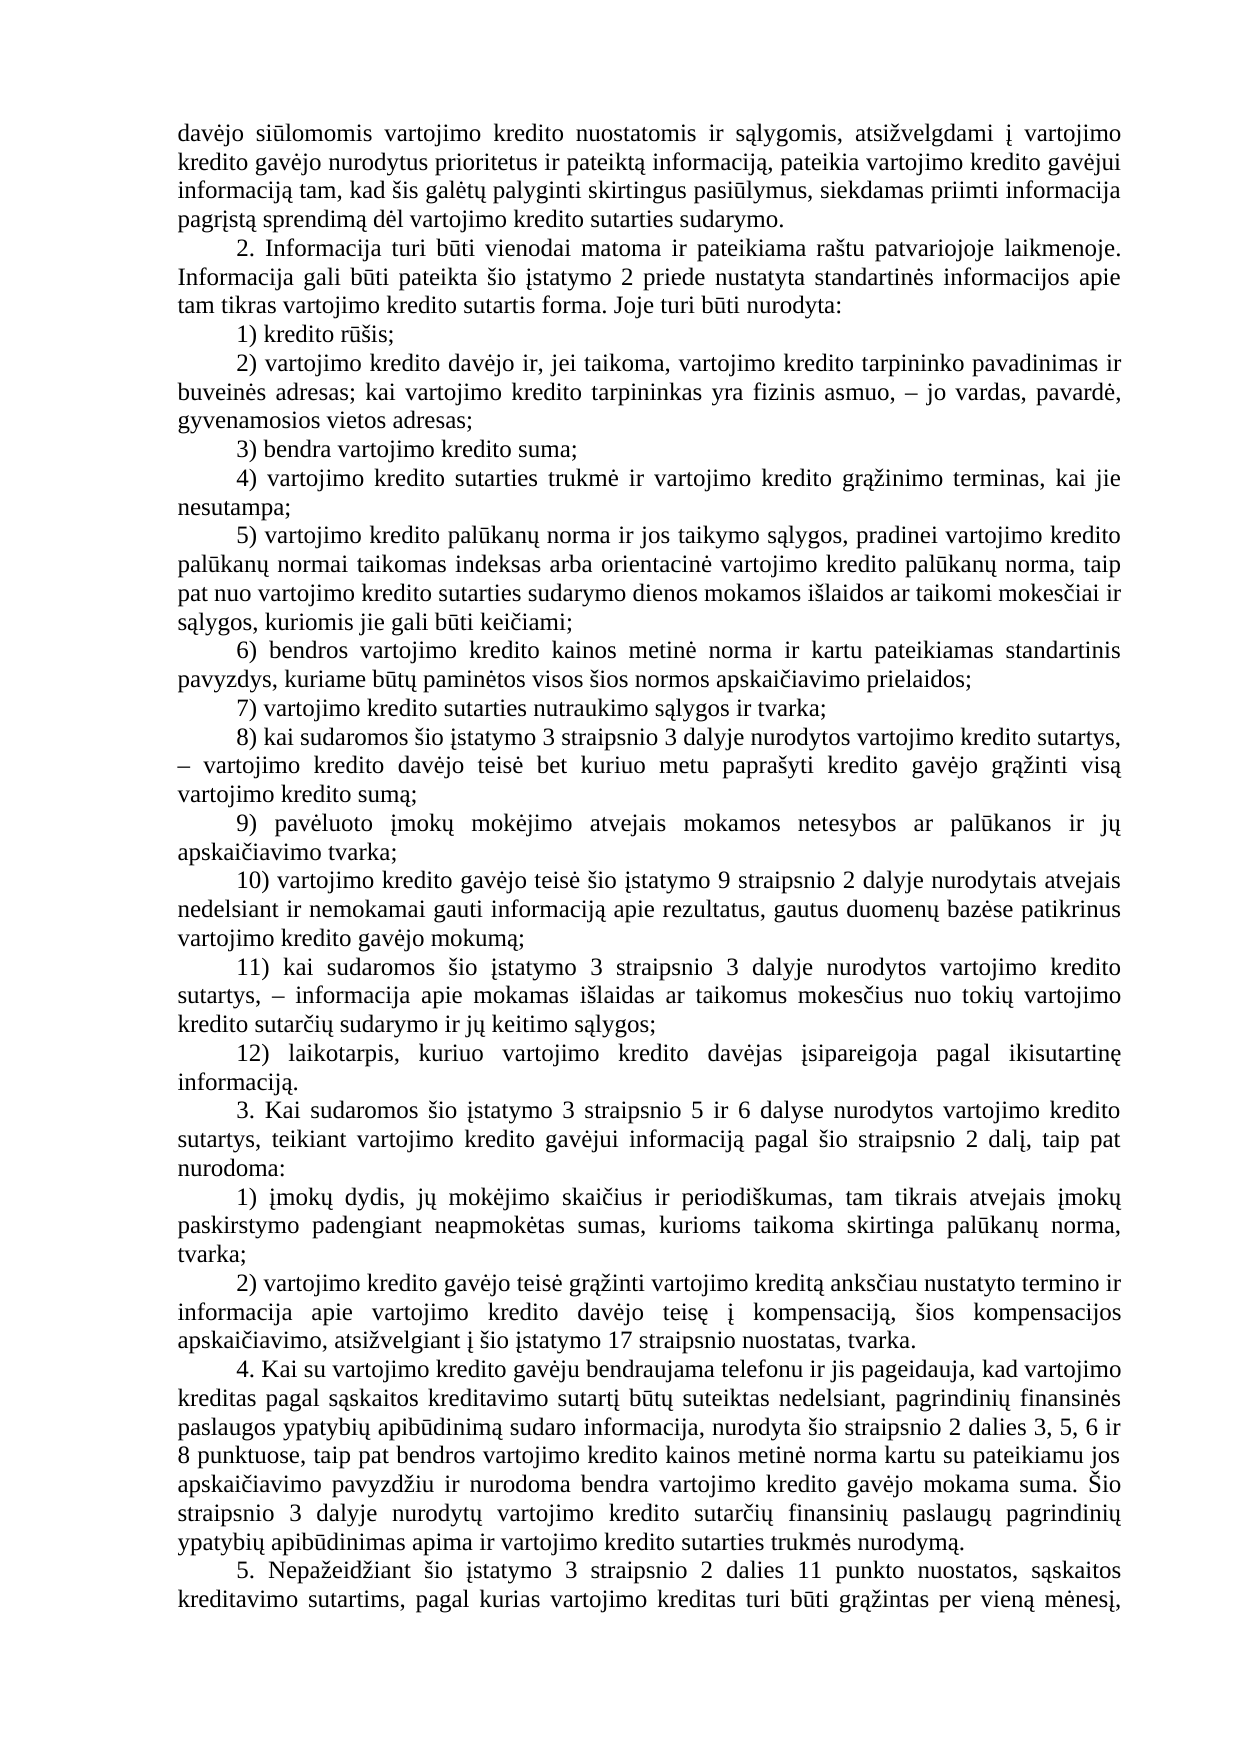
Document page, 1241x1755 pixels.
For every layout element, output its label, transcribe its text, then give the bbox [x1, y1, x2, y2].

text 1) kredito rūšis; [177, 319, 1122, 348]
text 2) vartojimo kredito gavėjo teisė grąžinti vartojimo kreditą anksčiau nustatyto termino ir informacija apie vartojimo kredito davėjo teisę į kompensaciją, šios kompensacijos apskaičiavimo, atsižvelgiant į šio įstatymo 17 straipsnio nuostatas, tvarka. [177, 1268, 1122, 1354]
text 6) bendros vartojimo kredito kainos metinė norma ir kartu pateikiamas standartinis pavyzdys, kuriame būtų paminėtos visos šios normos apskaičiavimo prielaidos; [177, 636, 1122, 693]
text 11) kai sudaromos šio įstatymo 3 straipsnio 3 dalyje nurodytos vartojimo kredito sutartys, – informacija apie mokamas išlaidas ar taikomus mokesčius nuo tokių vartojimo kredito sutarčių sudarymo ir jų keitimo sąlygos; [177, 952, 1122, 1038]
text 4) vartojimo kredito sutarties trukmė ir vartojimo kredito grąžinimo terminas, kai jie nesutampa; [177, 463, 1122, 521]
text 3) bendra vartojimo kredito suma; [177, 434, 1122, 463]
text 10) vartojimo kredito gavėjo teisė šio įstatymo 9 straipsnio 2 dalyje nurodytais atvejais nedelsiant ir nemokamai gauti informaciją apie rezultatus, gautus duomenų bazėse patikrinus vartojimo kredito gavėjo mokumą; [177, 866, 1122, 952]
text 3. Kai sudaromos šio įstatymo 3 straipsnio 5 ir 6 dalyse nurodytos vartojimo kredito sutartys, teikiant vartojimo kredito gavėjui informaciją pagal šio straipsnio 2 dalį, taip pat nurodoma: [177, 1096, 1122, 1182]
text 4. Kai su vartojimo kredito gavėju bendraujama telefonu ir jis pageidauja, kad vartojimo kreditas pagal sąskaitos kreditavimo sutartį būtų suteiktas nedelsiant, pagrindinių finansinės paslaugos ypatybių apibūdinimą sudaro informacija, nurodyta šio straipsnio 2 dalies 3, 5, 6 ir 8 punktuose, taip pat bendros vartojimo kredito kainos metinė norma kartu su pateikiamu jos apskaičiavimo pavyzdžiu ir nurodoma bendra vartojimo kredito gavėjo mokama suma. Šio straipsnio 3 dalyje nurodytų vartojimo kredito sutarčių finansinių paslaugų pagrindinių ypatybių apibūdinimas apima ir vartojimo kredito sutarties trukmės nurodymą. [177, 1354, 1122, 1556]
text 8) kai sudaromos šio įstatymo 3 straipsnio 3 dalyje nurodytos vartojimo kredito sutartys, – vartojimo kredito davėjo teisė bet kuriuo metu paprašyti kredito gavėjo grąžinti visą vartojimo kredito sumą; [177, 722, 1122, 808]
text 12) laikotarpis, kuriuo vartojimo kredito davėjas įsipareigoja pagal ikisutartinę informaciją. [177, 1038, 1122, 1096]
text 9) pavėluoto įmokų mokėjimo atvejais mokamos netesybos ar palūkanos ir jų apskaičiavimo tvarka; [177, 808, 1122, 866]
text 5) vartojimo kredito palūkanų norma ir jos taikymo sąlygos, pradinei vartojimo kredito palūkanų normai taikomas indeksas arba orientacinė vartojimo kredito palūkanų norma, taip pat nuo vartojimo kredito sutarties sudarymo dienos mokamos išlaidos ar taikomi mokesčiai ir sąlygos, kuriomis jie gali būti keičiami; [177, 521, 1122, 636]
text davėjo siūlomomis vartojimo kredito nuostatomis ir sąlygomis, atsižvelgdami į vartojimo kredito gavėjo nurodytus prioritetus ir pateiktą informaciją, pateikia vartojimo kredito gavėjui informaciją tam, kad šis galėtų palyginti skirtingus pasiūlymus, siekdamas priimti informacija pagrįstą sprendimą dėl vartojimo kredito sutarties sudarymo. [177, 118, 1122, 233]
text 5. Nepažeidžiant šio įstatymo 3 straipsnio 2 dalies 11 punkto nuostatos, sąskaitos kreditavimo sutartims, pagal kurias vartojimo kreditas turi būti grąžintas per vieną mėnesį, [177, 1556, 1122, 1613]
text 7) vartojimo kredito sutarties nutraukimo sąlygos ir tvarka; [177, 693, 1122, 722]
text 1) įmokų dydis, jų mokėjimo skaičius ir periodiškumas, tam tikrais atvejais įmokų paskirstymo padengiant neapmokėtas sumas, kurioms taikoma skirtinga palūkanų norma, tvarka; [177, 1182, 1122, 1268]
text 2) vartojimo kredito davėjo ir, jei taikoma, vartojimo kredito tarpininko pavadinimas ir buveinės adresas; kai vartojimo kredito tarpininkas yra fizinis asmuo, – jo vardas, pavardė, gyvenamosios vietos adresas; [177, 348, 1122, 434]
text 2. Informacija turi būti vienodai matoma ir pateikiama raštu patvariojoje laikmenoje. Informacija gali būti pateikta šio įstatymo 2 priede nustatyta standartinės informacijos apie tam tikras vartojimo kredito sutartis forma. Joje turi būti nurodyta: [177, 233, 1122, 319]
